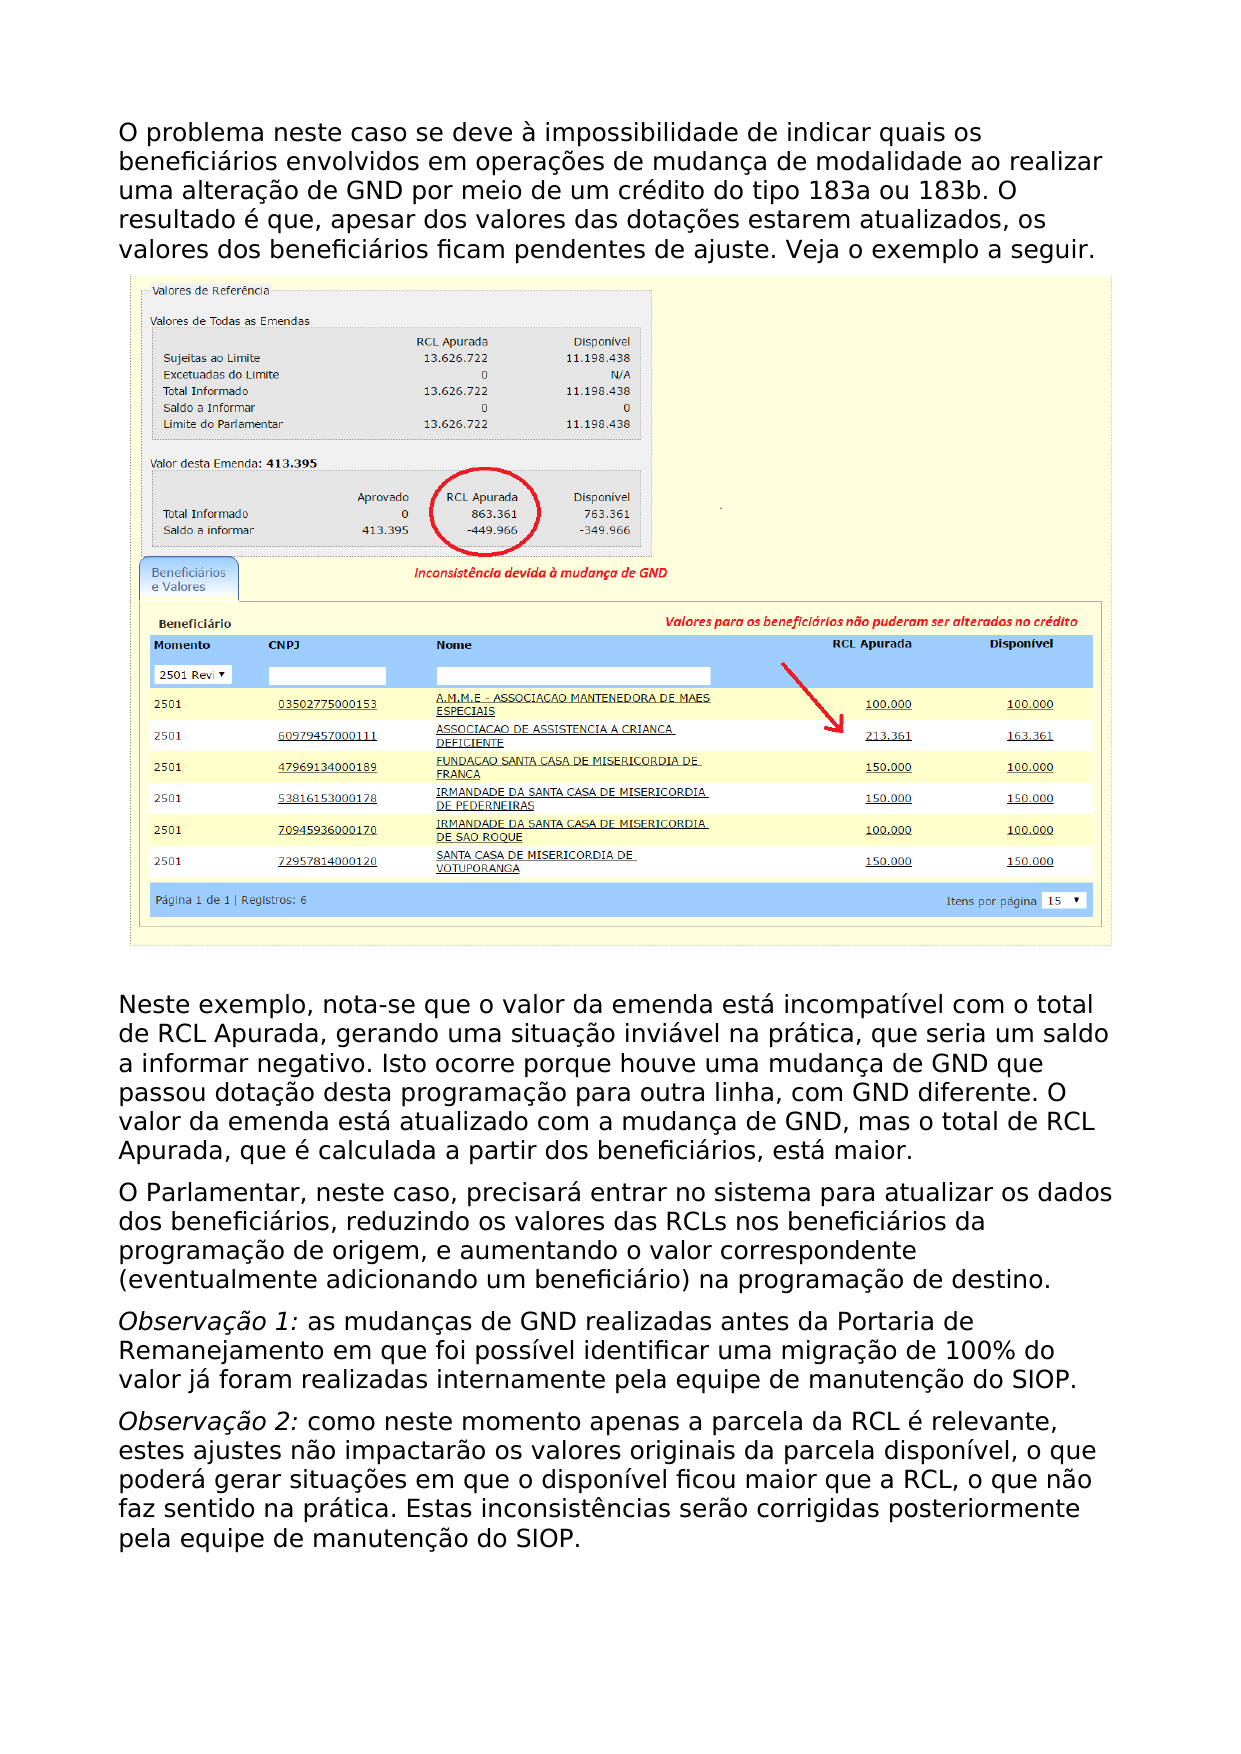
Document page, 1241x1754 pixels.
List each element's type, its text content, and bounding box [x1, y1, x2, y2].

text Neste exemplo, nota-se que o valor da emenda está incompatível com o total de RCL Apurada, gerando uma situação inviável na prática, que seria um saldo a informar negativo. Isto ocorre porque houve uma mudança de GND que passou dotação desta programação para outra linha, com GND diferente. O valor da emenda está atualizado com a mudança de GND, mas o total de RCL Apurada, que é calculada a partir dos beneficiários, está maior. [118, 991, 1122, 1166]
text Observação 1: as mudanças de GND realizadas antes da Portaria de Remanejamento em que foi possível identificar uma migração de 100% do valor já foram realizadas internamente pela equipe de manutenção do SIOP. [118, 1307, 1122, 1395]
picture [118, 276, 1123, 949]
text O Parlamentar, neste caso, precisará entrar no sistema para atualizar os dados dos beneficiários, reduzindo os valores das RCLs nos beneficiários da programação de origem, e aumentando o valor correspondente (eventualmente adicionando um beneficiário) na programação de destino. [118, 1178, 1122, 1295]
text Observação 2: como neste momento apenas a parcela da RCL é relevante, estes ajustes não impactarão os valores originais da parcela disponível, o que poderá gerar situações em que o disponível ficou maior que a RCL, o que não faz sentido na prática. Estas inconsistências serão corrigidas posteriormente pela equipe de manutenção do SIOP. [118, 1407, 1122, 1553]
text O problema neste caso se deve à impossibilidade de indicar quais os beneficiários envolvidos em operações de mudança de modalidade ao realizar uma alteração de GND por meio de um crédito do tipo 183a ou 183b. O resultado é que, apesar dos valores das dotações estarem atualizados, os valores dos beneficiários ficam pendentes de ajuste. Veja o exemplo a seguir. [118, 118, 1122, 264]
